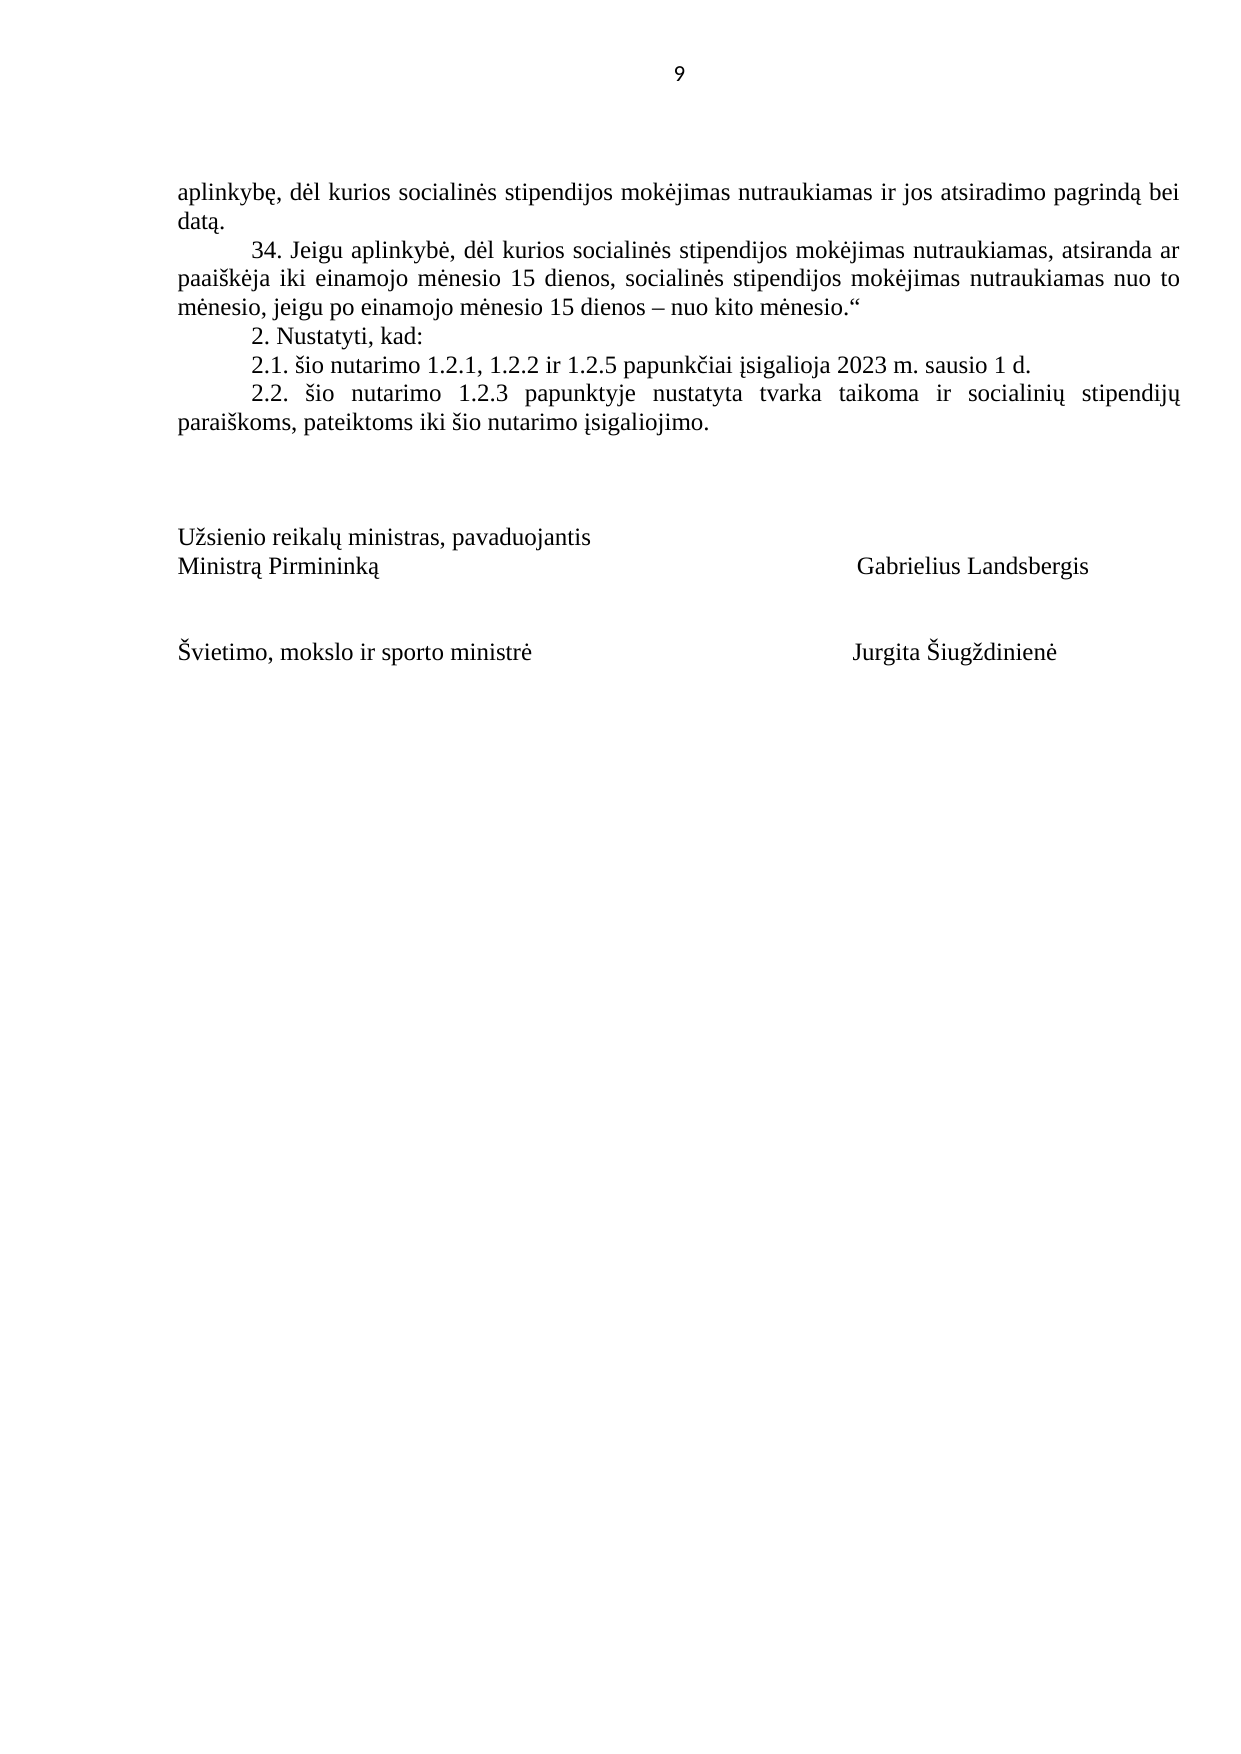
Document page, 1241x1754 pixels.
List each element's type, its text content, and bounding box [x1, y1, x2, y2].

text Užsienio reikalų ministras, pavaduojantis [177, 522, 1181, 551]
text 2. Nustatyti, kad: [177, 321, 1181, 350]
text 34. Jeigu aplinkybė, dėl kurios socialinės stipendijos mokėjimas nutraukiamas, atsiranda ar paaiškėja iki einamojo mėnesio 15 dienos, socialinės stipendijos mokėjimas nutraukiamas nuo to mėnesio, jeigu po einamojo mėnesio 15 dienos – nuo kito mėnesio.“ [177, 235, 1181, 321]
text aplinkybę, dėl kurios socialinės stipendijos mokėjimas nutraukiamas ir jos atsiradimo pagrindą bei datą. [177, 177, 1181, 235]
text 2.1. šio nutarimo 1.2.1, 1.2.2 ir 1.2.5 papunkčiai įsigalioja 2023 m. sausio 1 d. [177, 350, 1181, 378]
text Švietimo, mokslo ir sporto ministrė Jurgita Šiugždinienė [177, 637, 1181, 666]
text 2.2. šio nutarimo 1.2.3 papunktyje nustatyta tvarka taikoma ir socialinių stipendijų paraiškoms, pateiktoms iki šio nutarimo įsigaliojimo. [177, 378, 1181, 436]
text Ministrą Pirmininką Gabrielius Landsbergis [177, 551, 1181, 580]
